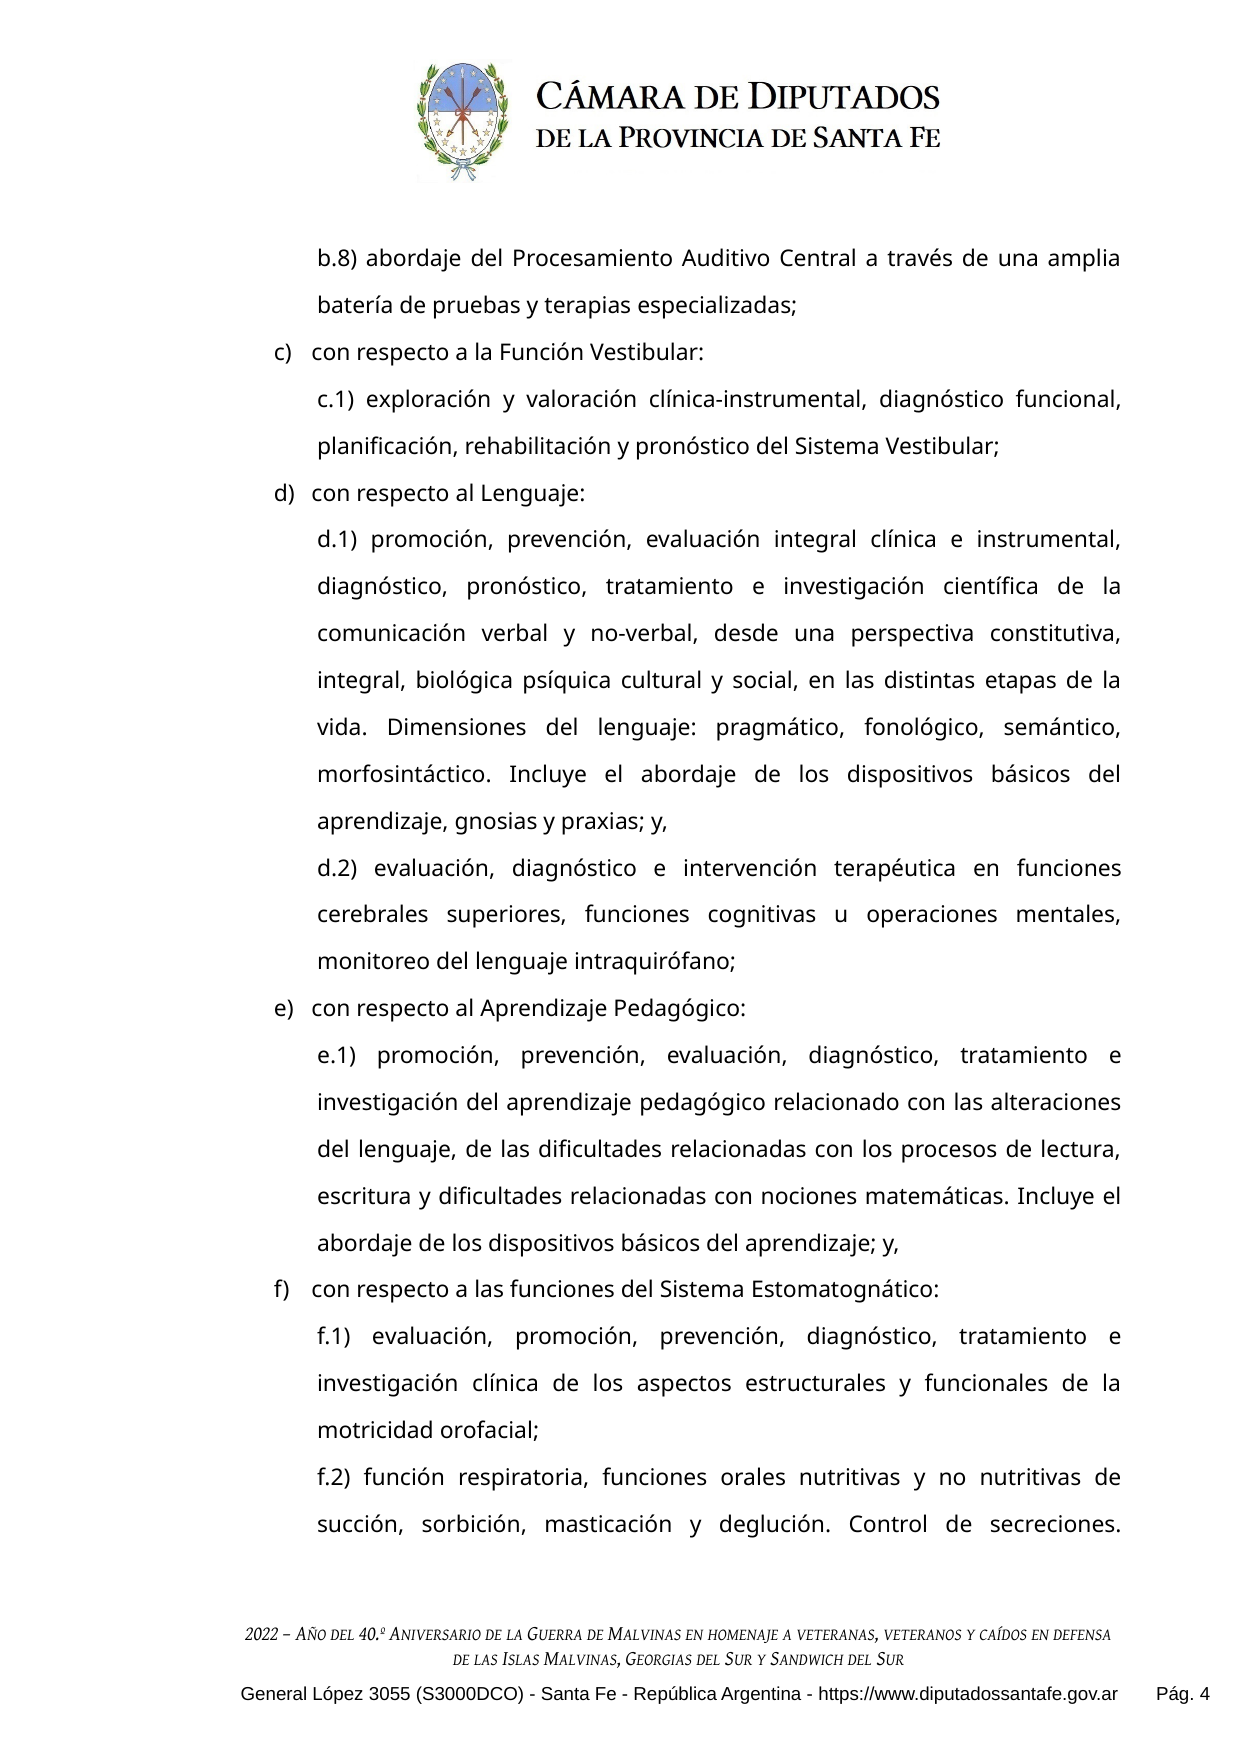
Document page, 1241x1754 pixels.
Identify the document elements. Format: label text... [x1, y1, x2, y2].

list con respecto a la Función Vestibular: [274, 336, 1122, 367]
list c.1) exploración y valoración clínica-instrumental, diagnóstico funcional, planificación, rehabilitación y pronóstico del Sistema Vestibular; [317, 383, 1122, 461]
list con respecto a las funciones del Sistema Estomatognático: [274, 1273, 1122, 1305]
list con respecto al Aprendizaje Pedagógico: [274, 992, 1122, 1023]
list b.8) abordaje del Procesamiento Auditivo Central a través de una amplia batería de pruebas y terapias especializadas; [317, 242, 1122, 320]
picture [413, 59, 945, 183]
list d.2) evaluación, diagnóstico e intervención terapéutica en funciones cerebrales superiores, funciones cognitivas u operaciones mentales, monitoreo del lenguaje intraquirófano; [317, 852, 1122, 977]
list con respecto al Lenguaje: [274, 477, 1122, 508]
list e.1) promoción, prevención, evaluación, diagnóstico, tratamiento e investigación del aprendizaje pedagógico relacionado con las alteraciones del lenguaje, de las dificultades relacionadas con los procesos de lectura, escritura y dificultades relacionadas con nociones matemáticas. Incluye el abordaje de los dispositivos básicos del aprendizaje; y, [317, 1039, 1122, 1258]
list f.1) evaluación, promoción, prevención, diagnóstico, tratamiento e investigación clínica de los aspectos estructurales y funcionales de la motricidad orofacial; [317, 1320, 1122, 1445]
list d.1) promoción, prevención, evaluación integral clínica e instrumental, diagnóstico, pronóstico, tratamiento e investigación científica de la comunicación verbal y no-verbal, desde una perspectiva constitutiva, integral, biológica psíquica cultural y social, en las distintas etapas de la vida. Dimensiones del lenguaje: pragmático, fonológico, semántico, morfosintáctico. Incluye el abordaje de los dispositivos básicos del aprendizaje, gnosias y praxias; y, [317, 523, 1122, 836]
list f.2) función respiratoria, funciones orales nutritivas y no nutritivas de succión, sorbición, masticación y deglución. Control de secreciones. [317, 1461, 1122, 1539]
